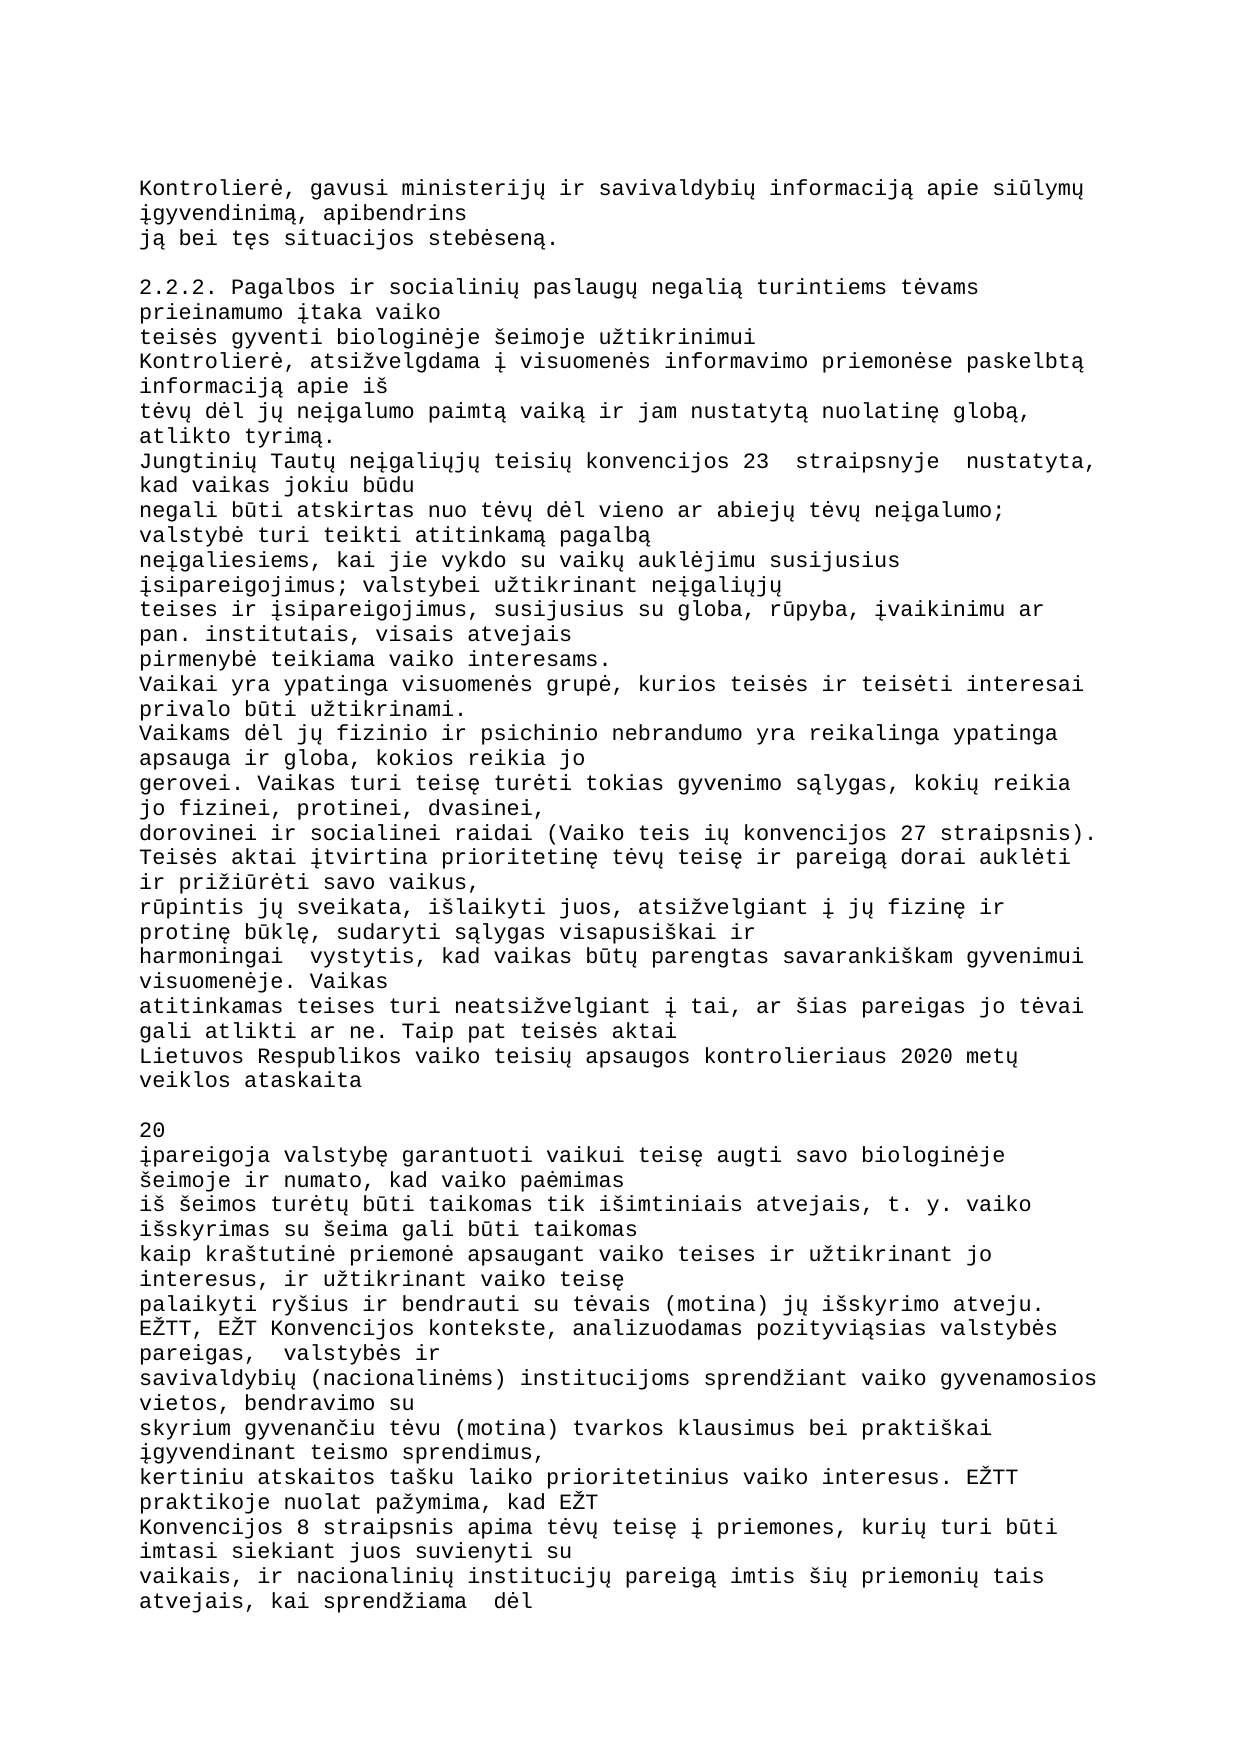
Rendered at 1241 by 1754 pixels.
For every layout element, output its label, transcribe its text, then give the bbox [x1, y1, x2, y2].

text Lietuvos Respublikos vaiko teisių apsaugos kontrolieriaus 2020 metų veiklos ataskaita [139, 1045, 1101, 1094]
text kertiniu atskaitos tašku laiko prioritetinius vaiko interesus. EŽTT praktikoje nuolat pažymima, kad EŽT [139, 1466, 1101, 1516]
text ją bei tęs situacijos stebėseną. [139, 227, 1101, 252]
text teises ir įsipareigojimus, susijusius su globa, rūpyba, įvaikinimu ar pan. institutais, visais atvejais [139, 599, 1101, 648]
text dorovinei ir socialinei raidai (Vaiko teis ių konvencijos 27 straipsnis). [139, 822, 1101, 847]
text pirmenybė teikiama vaiko interesams. [139, 648, 1101, 673]
text negali būti atskirtas nuo tėvų dėl vieno ar abiejų tėvų neįgalumo; valstybė turi teikti atitinkamą pagalbą [139, 499, 1101, 549]
text Teisės aktai įtvirtina prioritetinę tėvų teisę ir pareigą dorai auklėti ir prižiūrėti savo vaikus, [139, 847, 1101, 896]
text skyrium gyvenančiu tėvu (motina) tvarkos klausimus bei praktiškai įgyvendinant teismo sprendimus, [139, 1417, 1101, 1466]
text iš šeimos turėtų būti taikomas tik išimtiniais atvejais, t. y. vaiko išskyrimas su šeima gali būti taikomas [139, 1194, 1101, 1243]
text Vaikams dėl jų fizinio ir psichinio nebrandumo yra reikalinga ypatinga apsauga ir globa, kokios reikia jo [139, 723, 1101, 772]
text įpareigoja valstybę garantuoti vaikui teisę augti savo biologinėje šeimoje ir numato, kad vaiko paėmimas [139, 1144, 1101, 1194]
text neįgaliesiems, kai jie vykdo su vaikų auklėjimu susijusius įsipareigojimus; valstybei užtikrinant neįgaliųjų [139, 549, 1101, 599]
text rūpintis jų sveikata, išlaikyti juos, atsižvelgiant į jų fizinę ir protinę būklę, sudaryti sąlygas visapusiškai ir [139, 896, 1101, 946]
text atitinkamas teises turi neatsižvelgiant į tai, ar šias pareigas jo tėvai gali atlikti ar ne. Taip pat teisės aktai [139, 995, 1101, 1045]
text palaikyti ryšius ir bendrauti su tėvais (motina) jų išskyrimo atveju. [139, 1293, 1101, 1318]
text tėvų dėl jų neįgalumo paimtą vaiką ir jam nustatytą nuolatinę globą, atlikto tyrimą. [139, 400, 1101, 450]
text teisės gyventi biologinėje šeimoje užtikrinimui [139, 326, 1101, 351]
text Kontrolierė, gavusi ministerijų ir savivaldybių informaciją apie siūlymų įgyvendinimą, apibendrins [139, 177, 1101, 227]
text kaip kraštutinė priemonė apsaugant vaiko teises ir užtikrinant jo interesus, ir užtikrinant vaiko teisę [139, 1243, 1101, 1293]
text vaikais, ir nacionalinių institucijų pareigą imtis šių priemonių tais atvejais, kai sprendžiama dėl [139, 1566, 1101, 1615]
text harmoningai vystytis, kad vaikas būtų parengtas savarankiškam gyvenimui visuomenėje. Vaikas [139, 946, 1101, 995]
text Jungtinių Tautų neįgaliųjų teisių konvencijos 23 straipsnyje nustatyta, kad vaikas jokiu būdu [139, 450, 1101, 499]
text Konvencijos 8 straipsnis apima tėvų teisę į priemones, kurių turi būti imtasi siekiant juos suvienyti su [139, 1516, 1101, 1566]
text Kontrolierė, atsižvelgdama į visuomenės informavimo priemonėse paskelbtą informaciją apie iš [139, 351, 1101, 400]
text 20 [139, 1119, 1101, 1144]
text Vaikai yra ypatinga visuomenės grupė, kurios teisės ir teisėti interesai privalo būti užtikrinami. [139, 673, 1101, 723]
text gerovei. Vaikas turi teisę turėti tokias gyvenimo sąlygas, kokių reikia jo fizinei, protinei, dvasinei, [139, 772, 1101, 822]
text savivaldybių (nacionalinėms) institucijoms sprendžiant vaiko gyvenamosios vietos, bendravimo su [139, 1367, 1101, 1417]
text EŽTT, EŽT Konvencijos kontekste, analizuodamas pozityviąsias valstybės pareigas, valstybės ir [139, 1318, 1101, 1367]
text 2.2.2. Pagalbos ir socialinių paslaugų negalią turintiems tėvams prieinamumo įtaka vaiko [139, 276, 1101, 326]
